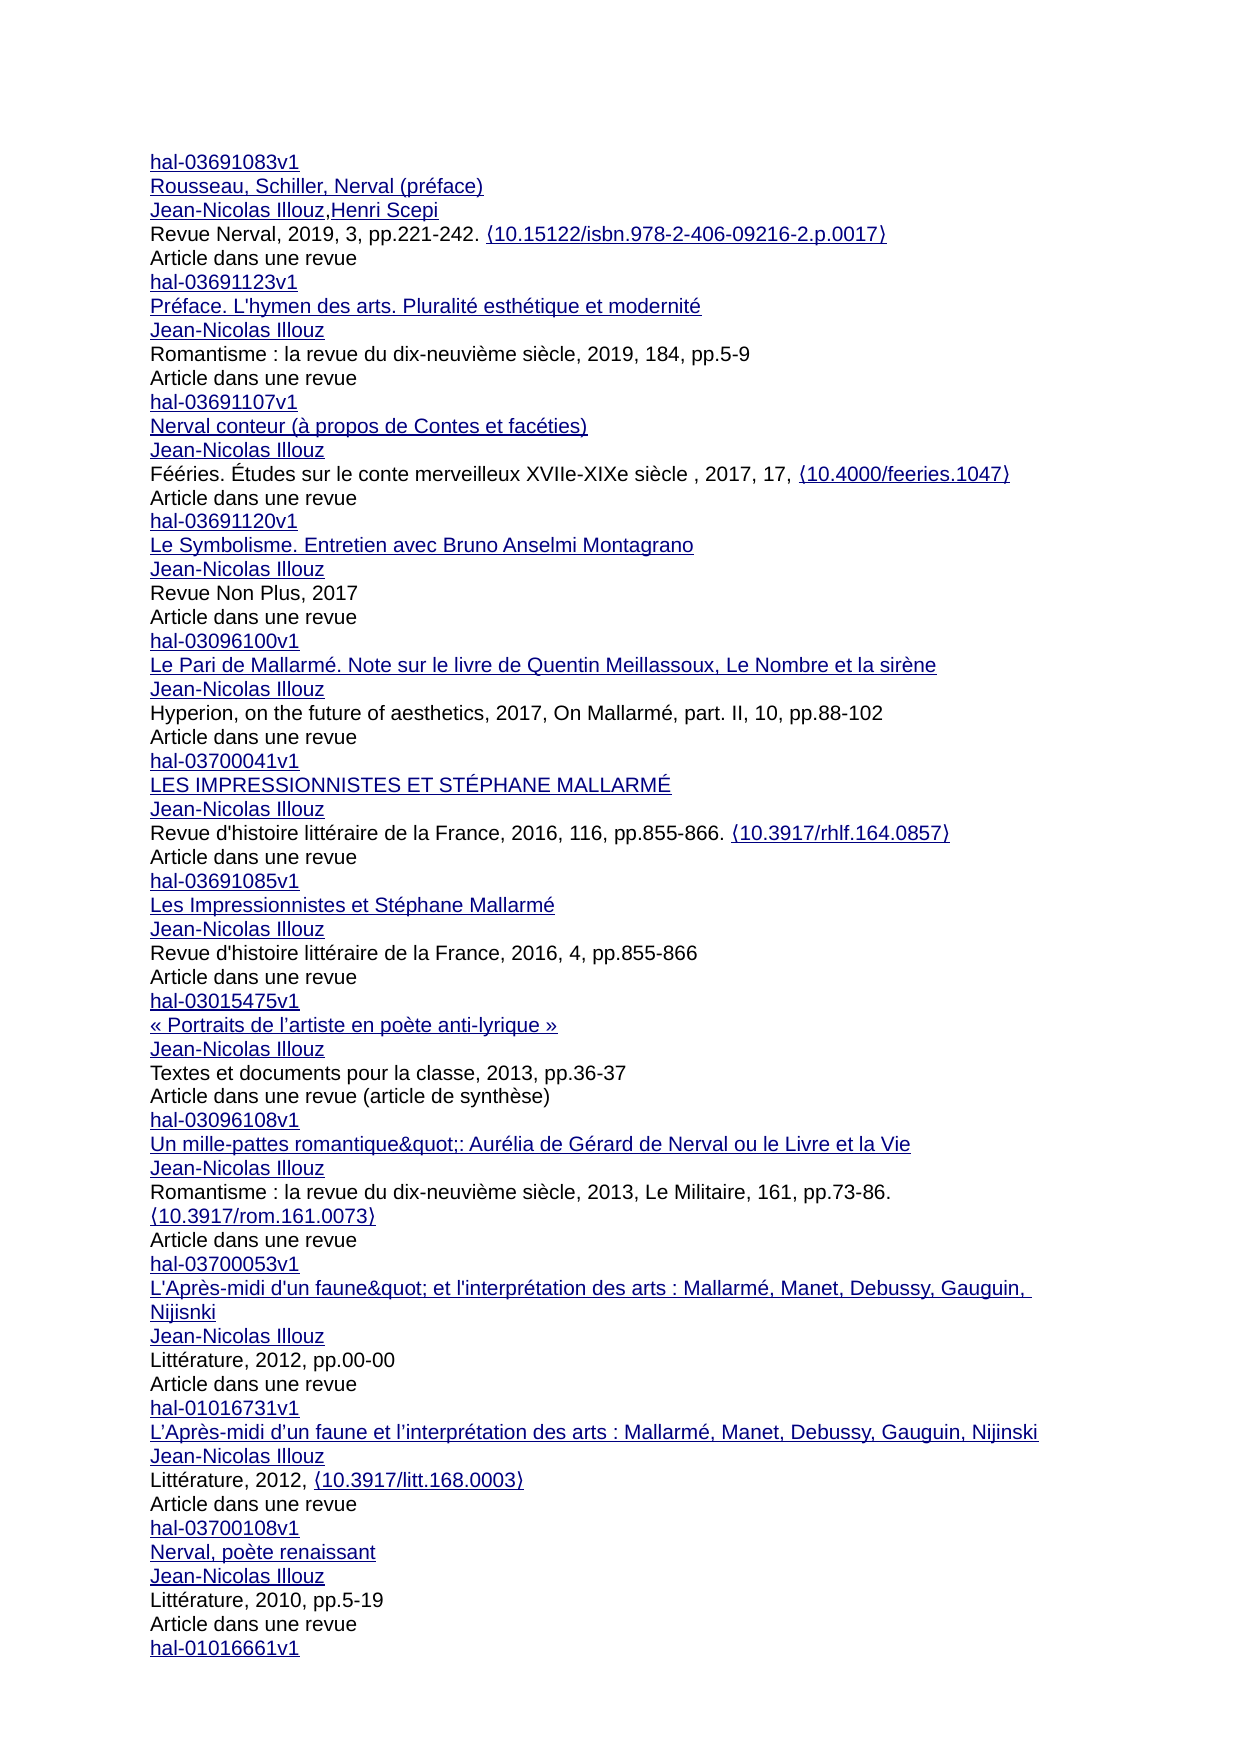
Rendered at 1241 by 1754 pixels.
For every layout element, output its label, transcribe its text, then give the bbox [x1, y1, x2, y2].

table_cell Nerval conteur (à propos de Contes et facéties) Jean-Nicolas Illouz Fééries. Études sur le conte merveilleux XVIIe-XIXe siècle , 2017, 17, ⟨10.4000/feeries.1047⟩ Article dans une revue hal-03691120v1 [150, 414, 1090, 533]
table_cell Rousseau, Schiller, Nerval (préface) Jean-Nicolas Illouz,Henri Scepi Revue Nerval, 2019, 3, pp.221-242. ⟨10.15122/isbn.978-2-406-09216-2.p.0017⟩ Article dans une revue hal-03691123v1 [150, 174, 1090, 294]
table_cell LES IMPRESSIONNISTES ET STÉPHANE MALLARMÉ Jean-Nicolas Illouz Revue d'histoire littéraire de la France, 2016, 116, pp.855-866. ⟨10.3917/rhlf.164.0857⟩ Article dans une revue hal-03691085v1 [150, 773, 1090, 893]
table_cell Le Pari de Mallarmé. Note sur le livre de Quentin Meillassoux, Le Nombre et la sirène Jean-Nicolas Illouz Hyperion, on the future of aesthetics, 2017, On Mallarmé, part. II, 10, pp.88-102 Article dans une revue hal-03700041v1 [150, 653, 1090, 773]
table_cell hal-03691083v1 [150, 150, 1090, 174]
table_cell L’Après-midi d’un faune et l’interprétation des arts : Mallarmé, Manet, Debussy, Gauguin, Nijinski Jean-Nicolas Illouz Littérature, 2012, ⟨10.3917/litt.168.0003⟩ Article dans une revue hal-03700108v1 [150, 1420, 1090, 1539]
table_cell Nerval, poète renaissant Jean-Nicolas Illouz Littérature, 2010, pp.5-19 Article dans une revue hal-01016661v1 [150, 1540, 1090, 1659]
table_cell Les Impressionnistes et Stéphane Mallarmé Jean-Nicolas Illouz Revue d'histoire littéraire de la France, 2016, 4, pp.855-866 Article dans une revue hal-03015475v1 [150, 893, 1090, 1012]
table_cell L'Après-midi d'un faune&quot; et l'interprétation des arts : Mallarmé, Manet, Debussy, Gauguin, Nijisnki Jean-Nicolas Illouz Littérature, 2012, pp.00-00 Article dans une revue hal-01016731v1 [150, 1276, 1090, 1420]
table_cell Préface. L'hymen des arts. Pluralité esthétique et modernité Jean-Nicolas Illouz Romantisme : la revue du dix-neuvième siècle, 2019, 184, pp.5-9 Article dans une revue hal-03691107v1 [150, 294, 1090, 413]
table_cell Le Symbolisme. Entretien avec Bruno Anselmi Montagrano Jean-Nicolas Illouz Revue Non Plus, 2017 Article dans une revue hal-03096100v1 [150, 533, 1090, 653]
table_cell « Portraits de l’artiste en poète anti-lyrique » Jean-Nicolas Illouz Textes et documents pour la classe, 2013, pp.36-37 Article dans une revue (article de synthèse) hal-03096108v1 [150, 1013, 1090, 1132]
table_cell Un mille-pattes romantique&quot;: Aurélia de Gérard de Nerval ou le Livre et la Vie Jean-Nicolas Illouz Romantisme : la revue du dix-neuvième siècle, 2013, Le Militaire, 161, pp.73-86. ⟨10.3917/rom.161.0073⟩ Article dans une revue hal-03700053v1 [150, 1132, 1090, 1276]
